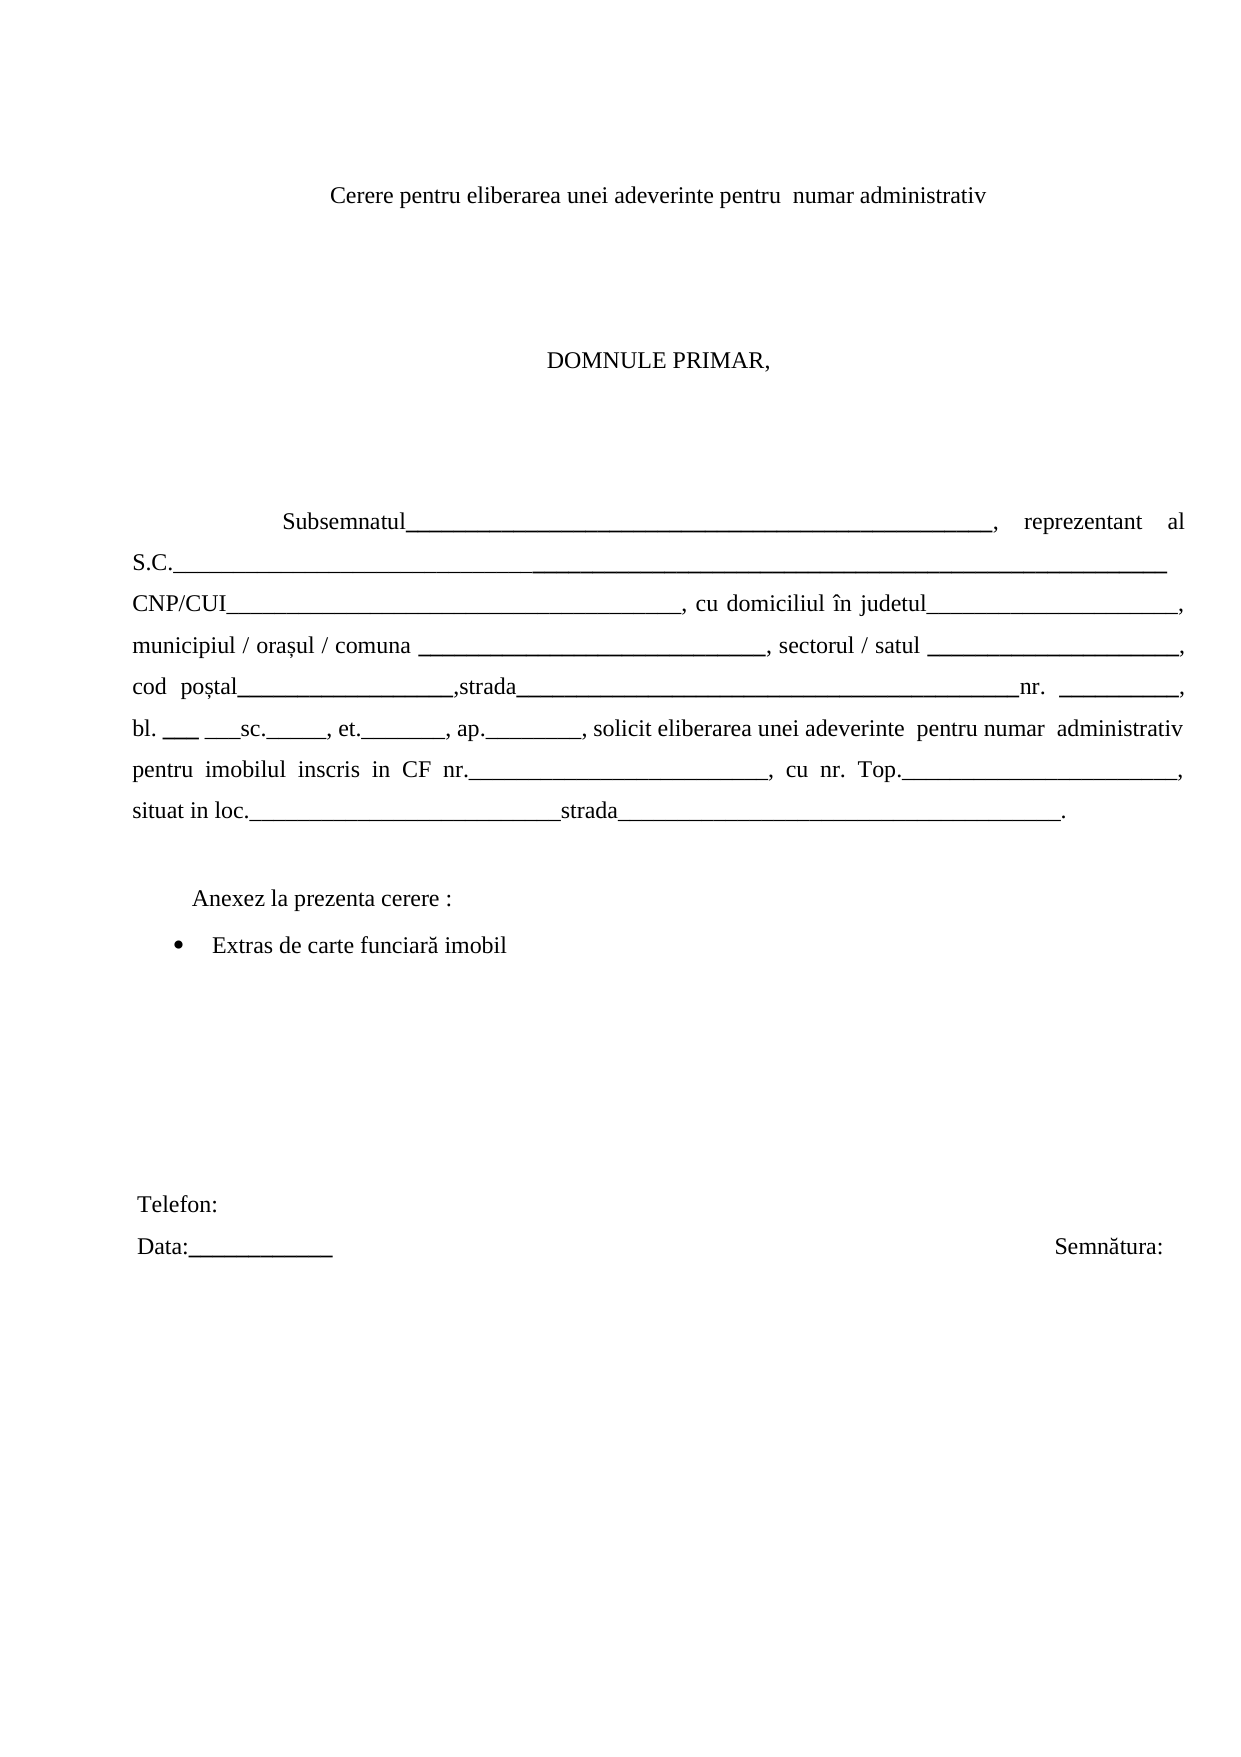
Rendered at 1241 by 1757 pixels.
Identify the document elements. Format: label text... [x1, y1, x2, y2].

text Telefon: [137, 1191, 1185, 1218]
text Subsemnatul_________________________________________________, reprezentant al S.C.___________________________________________________________________________________ CNP/CUI______________________________________, cu domiciliul în judetul_____________________, municipiul / orașul / comuna _____________________________, sectorul / satul _____________________, cod poștal__________________,strada__________________________________________nr. __________, bl. ___ ___sc._____, et._______, ap.________, solicit eliberarea unei adeverinte pentru numar administrativ pentru imobilul inscris in CF nr._________________________, cu nr. Top._______________________, situat in loc.__________________________strada_____________________________________. [132, 507, 1185, 824]
text Cerere pentru eliberarea unei adeverinte pentru numar administrativ [132, 181, 1185, 209]
list Extras de carte funciară imobil [174, 931, 1185, 959]
text Anexez la prezenta cerere : [132, 884, 1185, 912]
text DOMNULE PRIMAR, [451, 346, 866, 373]
text Data:____________ Semnătura: [137, 1232, 1185, 1259]
